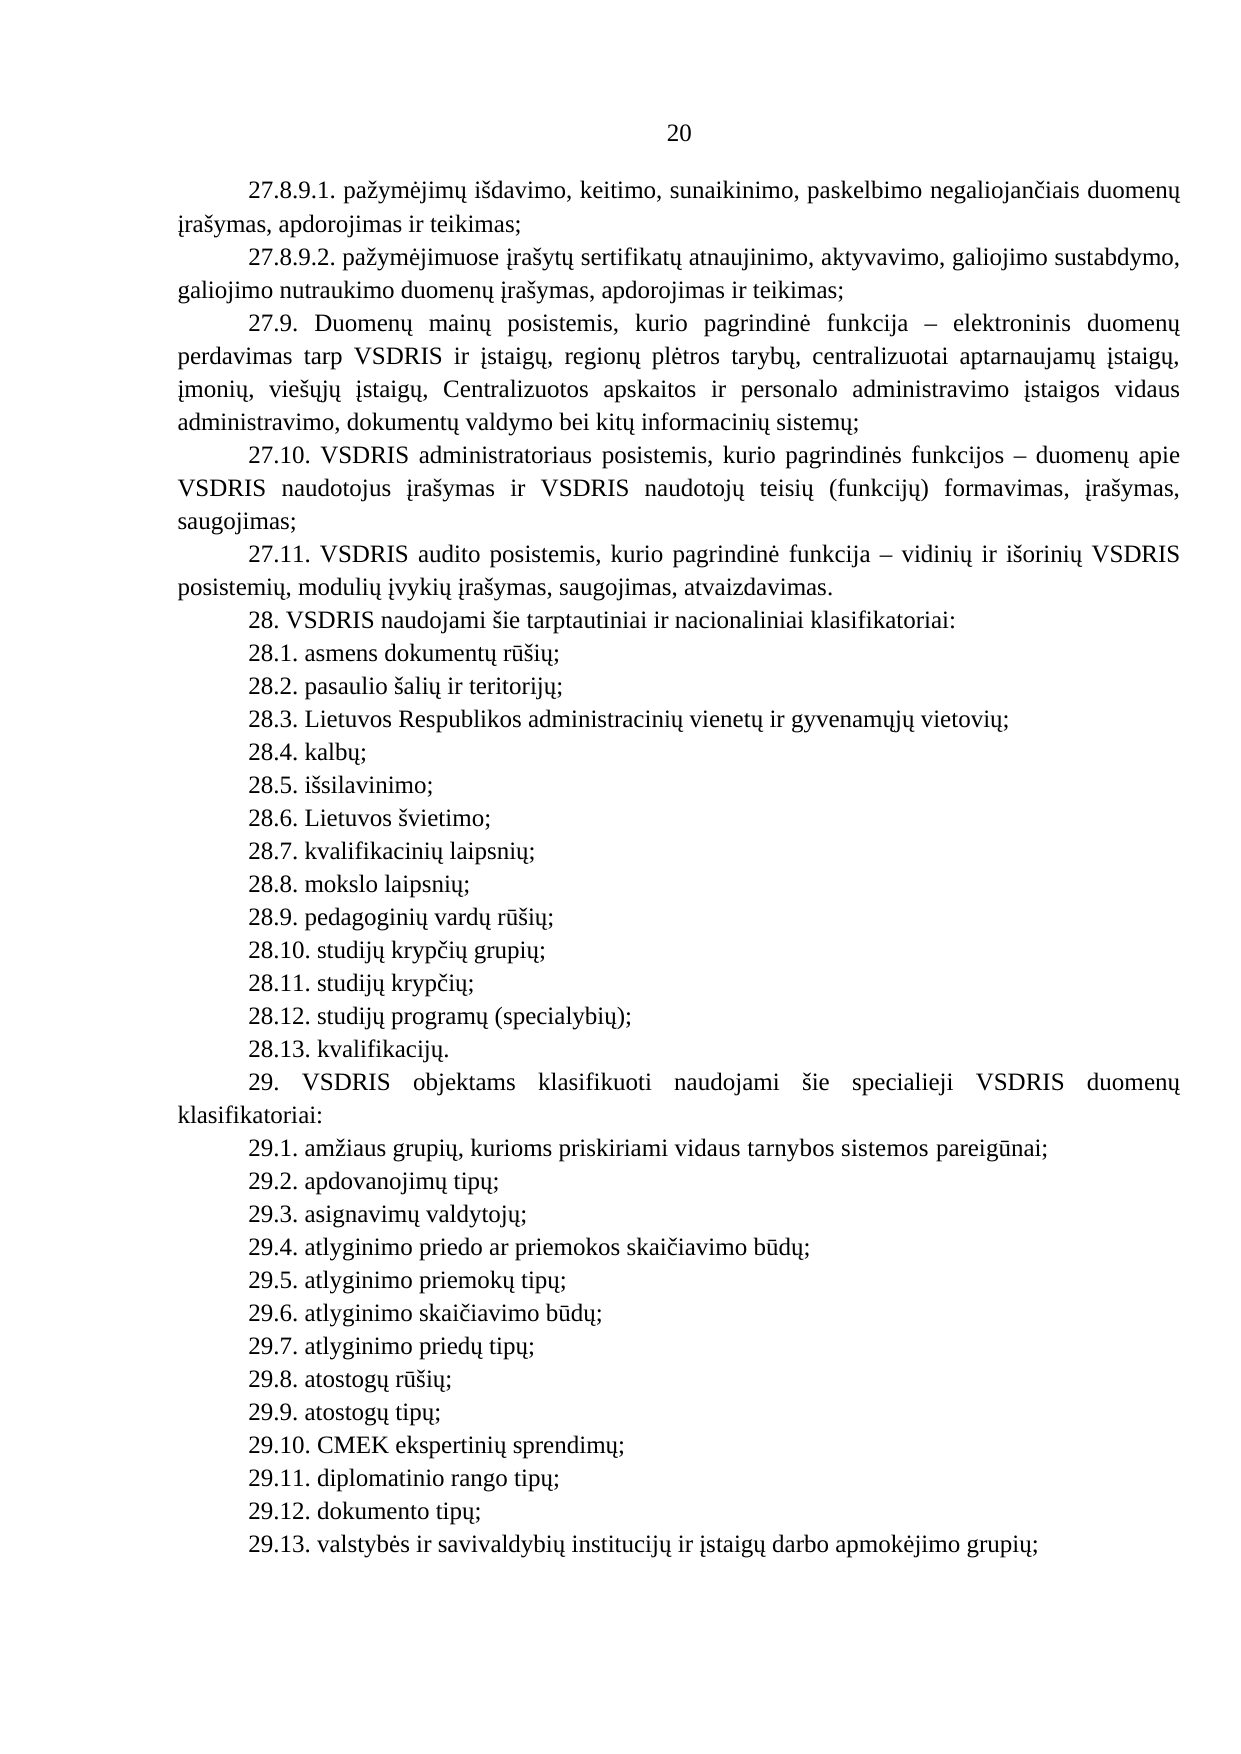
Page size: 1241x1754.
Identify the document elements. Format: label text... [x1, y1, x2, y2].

text 28.13. kvalifikacijų. [177, 1034, 1181, 1063]
text 28.6. Lietuvos švietimo; [177, 803, 1181, 832]
text 29.13. valstybės ir savivaldybių institucijų ir įstaigų darbo apmokėjimo grupių; [177, 1529, 1181, 1558]
text 27.10. VSDRIS administratoriaus posistemis, kurio pagrindinės funkcijos – duomenų apie VSDRIS naudotojus įrašymas ir VSDRIS naudotojų teisių (funkcijų) formavimas, įrašymas, saugojimas; [177, 440, 1181, 534]
text 29.10. CMEK ekspertinių sprendimų; [177, 1430, 1181, 1459]
text 28.12. studijų programų (specialybių); [177, 1001, 1181, 1030]
text 29.1. amžiaus grupių, kurioms priskiriami vidaus tarnybos sistemos pareigūnai; [177, 1133, 1181, 1162]
text 27.9. Duomenų mainų posistemis, kurio pagrindinė funkcija – elektroninis duomenų perdavimas tarp VSDRIS ir įstaigų, regionų plėtros tarybų, centralizuotai aptarnaujamų įstaigų, įmonių, viešųjų įstaigų, Centralizuotos apskaitos ir personalo administravimo įstaigos vidaus administravimo, dokumentų valdymo bei kitų informacinių sistemų; [177, 308, 1181, 436]
text 28. VSDRIS naudojami šie tarptautiniai ir nacionaliniai klasifikatoriai: [177, 605, 1181, 634]
text 29.5. atlyginimo priemokų tipų; [177, 1265, 1181, 1294]
text 29.9. atostogų tipų; [177, 1397, 1181, 1426]
text 28.2. pasaulio šalių ir teritorijų; [177, 671, 1181, 700]
text 27.11. VSDRIS audito posistemis, kurio pagrindinė funkcija – vidinių ir išorinių VSDRIS posistemių, modulių įvykių įrašymas, saugojimas, atvaizdavimas. [177, 539, 1181, 601]
text 27.8.9.1. pažymėjimų išdavimo, keitimo, sunaikinimo, paskelbimo negaliojančiais duomenų įrašymas, apdorojimas ir teikimas; [177, 176, 1181, 237]
text 29.8. atostogų rūšių; [177, 1364, 1181, 1393]
text 29.11. diplomatinio rango tipų; [177, 1463, 1181, 1492]
text 28.1. asmens dokumentų rūšių; [177, 638, 1181, 667]
text 29.7. atlyginimo priedų tipų; [177, 1331, 1181, 1360]
text 27.8.9.2. pažymėjimuose įrašytų sertifikatų atnaujinimo, aktyvavimo, galiojimo sustabdymo, galiojimo nutraukimo duomenų įrašymas, apdorojimas ir teikimas; [177, 242, 1181, 303]
text 28.7. kvalifikacinių laipsnių; [177, 836, 1181, 865]
text 29.4. atlyginimo priedo ar priemokos skaičiavimo būdų; [177, 1232, 1181, 1261]
text 28.9. pedagoginių vardų rūšių; [177, 902, 1181, 931]
text 28.4. kalbų; [177, 737, 1181, 766]
text 29.2. apdovanojimų tipų; [177, 1166, 1181, 1195]
text 28.10. studijų krypčių grupių; [177, 935, 1181, 964]
text 29.3. asignavimų valdytojų; [177, 1199, 1181, 1228]
text 29.12. dokumento tipų; [177, 1496, 1181, 1525]
text 28.5. išsilavinimo; [177, 770, 1181, 799]
text 29. VSDRIS objektams klasifikuoti naudojami šie specialieji VSDRIS duomenų klasifikatoriai: [177, 1067, 1181, 1129]
text 28.8. mokslo laipsnių; [177, 869, 1181, 898]
text 29.6. atlyginimo skaičiavimo būdų; [177, 1298, 1181, 1327]
text 28.11. studijų krypčių; [177, 968, 1181, 997]
text 28.3. Lietuvos Respublikos administracinių vienetų ir gyvenamųjų vietovių; [177, 704, 1181, 733]
